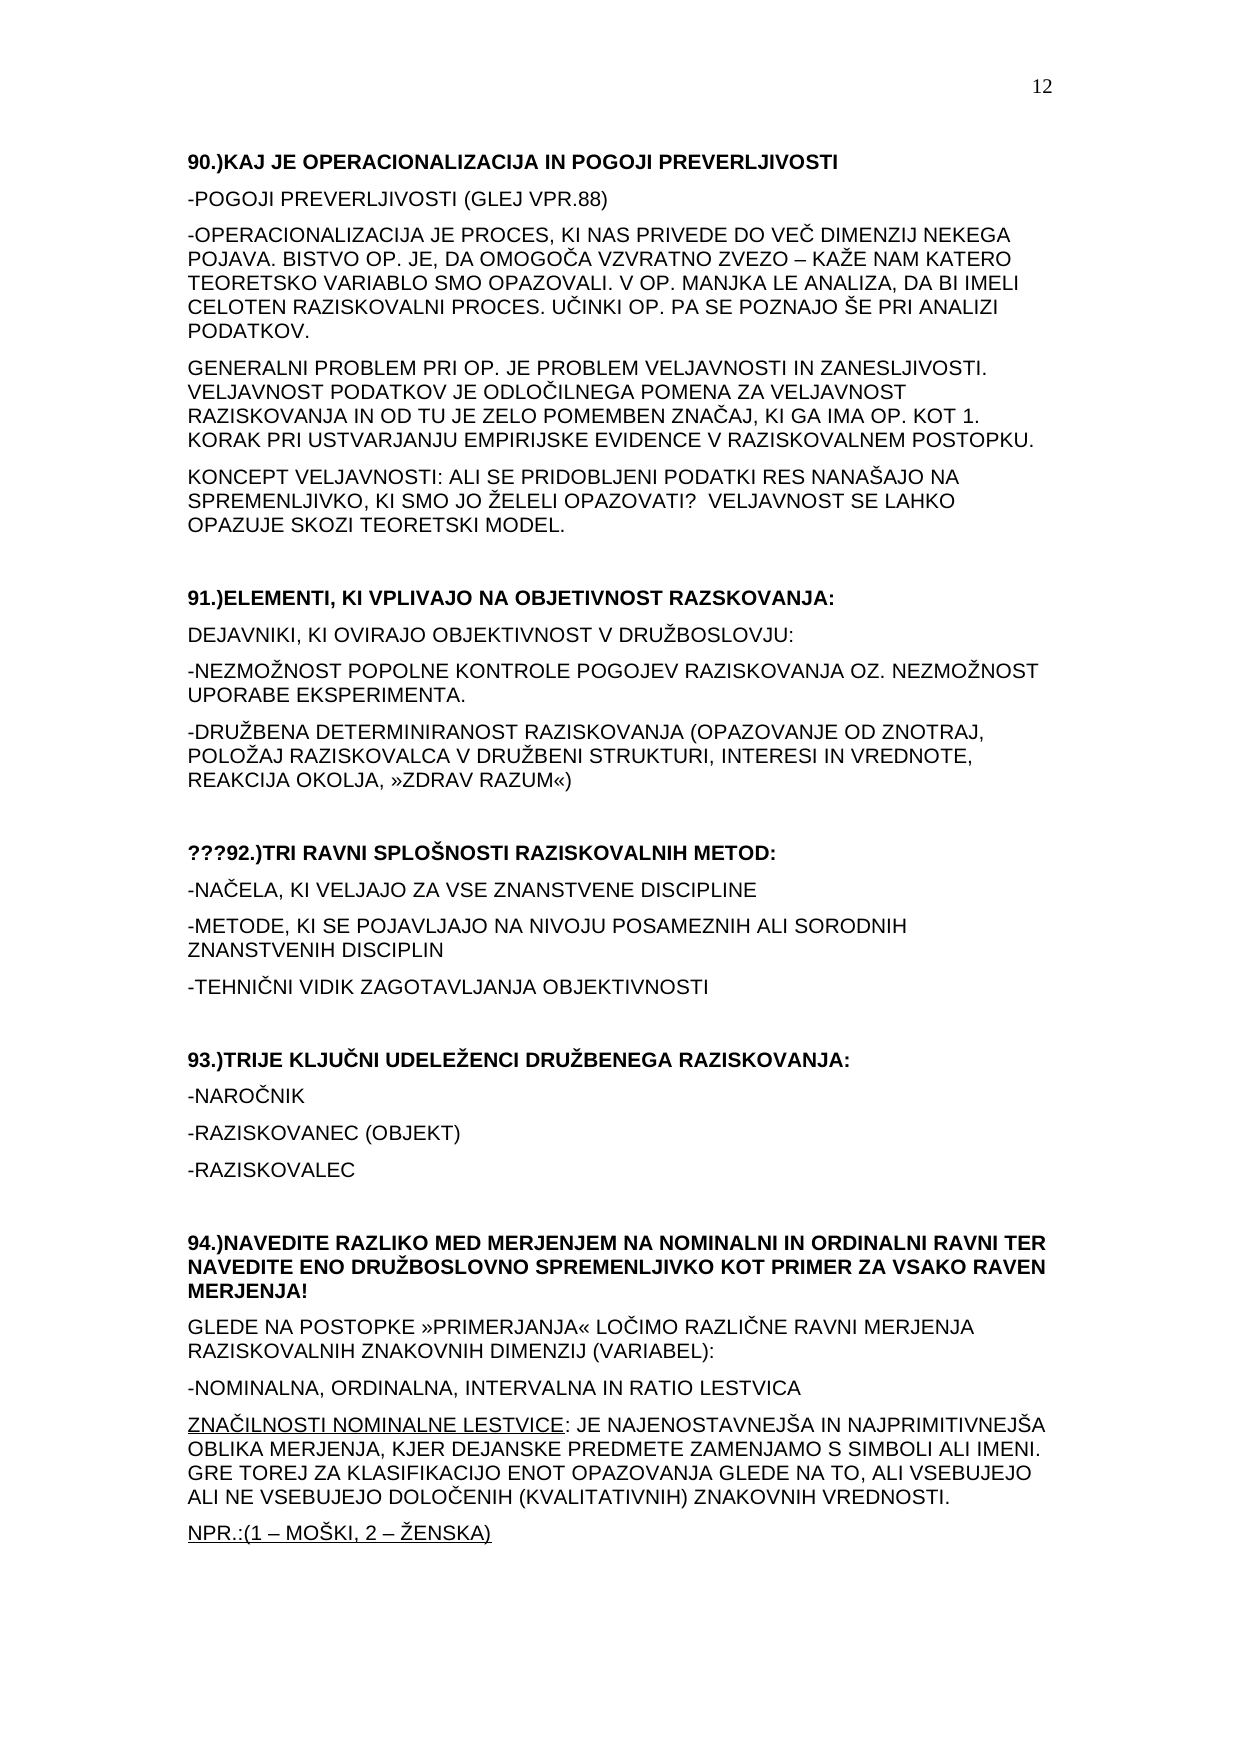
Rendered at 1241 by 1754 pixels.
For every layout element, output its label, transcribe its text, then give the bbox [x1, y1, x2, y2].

text DEJAVNIKI, KI OVIRAJO OBJEKTIVNOST V DRUŽBOSLOVJU: [187, 622, 1053, 647]
text GLEDE NA POSTOPKE »PRIMERJANJA« LOČIMO RAZLIČNE RAVNI MERJENJA RAZISKOVALNIH ZNAKOVNIH DIMENZIJ (VARIABEL): [187, 1315, 1053, 1363]
text -OPERACIONALIZACIJA JE PROCES, KI NAS PRIVEDE DO VEČ DIMENZIJ NEKEGA POJAVA. BISTVO OP. JE, DA OMOGOČA VZVRATNO ZVEZO – KAŽE NAM KATERO TEORETSKO VARIABLO SMO OPAZOVALI. V OP. MANJKA LE ANALIZA, DA BI IMELI CELOTEN RAZISKOVALNI PROCES. UČINKI OP. PA SE POZNAJO ŠE PRI ANALIZI PODATKOV. [187, 223, 1053, 343]
text -RAZISKOVANEC (OBJEKT) [187, 1121, 1053, 1145]
text 93.)TRIJE KLJUČNI UDELEŽENCI DRUŽBENEGA RAZISKOVANJA: [187, 1048, 1053, 1072]
text -RAZISKOVALEC [187, 1157, 1053, 1182]
text -NAROČNIK [187, 1084, 1053, 1108]
text ZNAČILNOSTI NOMINALNE LESTVICE: JE NAJENOSTAVNEJŠA IN NAJPRIMITIVNEJŠA OBLIKA MERJENJA, KJER DEJANSKE PREDMETE ZAMENJAMO S SIMBOLI ALI IMENI. GRE TOREJ ZA KLASIFIKACIJO ENOT OPAZOVANJA GLEDE NA TO, ALI VSEBUJEJO ALI NE VSEBUJEJO DOLOČENIH (KVALITATIVNIH) ZNAKOVNIH VREDNOSTI. [187, 1412, 1053, 1509]
text -NEZMOŽNOST POPOLNE KONTROLE POGOJEV RAZISKOVANJA OZ. NEZMOŽNOST UPORABE EKSPERIMENTA. [187, 659, 1053, 707]
text 91.)ELEMENTI, KI VPLIVAJO NA OBJETIVNOST RAZSKOVANJA: [187, 586, 1053, 610]
text -NOMINALNA, ORDINALNA, INTERVALNA IN RATIO LESTVICA [187, 1376, 1053, 1400]
text -DRUŽBENA DETERMINIRANOST RAZISKOVANJA (OPAZOVANJE OD ZNOTRAJ, POLOŽAJ RAZISKOVALCA V DRUŽBENI STRUKTURI, INTERESI IN VREDNOTE, REAKCIJA OKOLJA, »ZDRAV RAZUM«) [187, 720, 1053, 792]
text -TEHNIČNI VIDIK ZAGOTAVLJANJA OBJEKTIVNOSTI [187, 975, 1053, 999]
text ???92.)TRI RAVNI SPLOŠNOSTI RAZISKOVALNIH METOD: [187, 841, 1053, 865]
text NPR.:(1 – MOŠKI, 2 – ŽENSKA) [187, 1521, 1053, 1545]
text -POGOJI PREVERLJIVOSTI (GLEJ VPR.88) [187, 187, 1053, 211]
text 90.)KAJ JE OPERACIONALIZACIJA IN POGOJI PREVERLJIVOSTI [187, 150, 1053, 174]
text KONCEPT VELJAVNOSTI: ALI SE PRIDOBLJENI PODATKI RES NANAŠAJO NA SPREMENLJIVKO, KI SMO JO ŽELELI OPAZOVATI? VELJAVNOST SE LAHKO OPAZUJE SKOZI TEORETSKI MODEL. [187, 465, 1053, 537]
text -METODE, KI SE POJAVLJAJO NA NIVOJU POSAMEZNIH ALI SORODNIH ZNANSTVENIH DISCIPLIN [187, 914, 1053, 962]
text 94.)NAVEDITE RAZLIKO MED MERJENJEM NA NOMINALNI IN ORDINALNI RAVNI TER NAVEDITE ENO DRUŽBOSLOVNO SPREMENLJIVKO KOT PRIMER ZA VSAKO RAVEN MERJENJA! [187, 1231, 1053, 1303]
text GENERALNI PROBLEM PRI OP. JE PROBLEM VELJAVNOSTI IN ZANESLJIVOSTI. VELJAVNOST PODATKOV JE ODLOČILNEGA POMENA ZA VELJAVNOST RAZISKOVANJA IN OD TU JE ZELO POMEMBEN ZNAČAJ, KI GA IMA OP. KOT 1. KORAK PRI USTVARJANJU EMPIRIJSKE EVIDENCE V RAZISKOVALNEM POSTOPKU. [187, 356, 1053, 452]
text -NAČELA, KI VELJAJO ZA VSE ZNANSTVENE DISCIPLINE [187, 877, 1053, 902]
